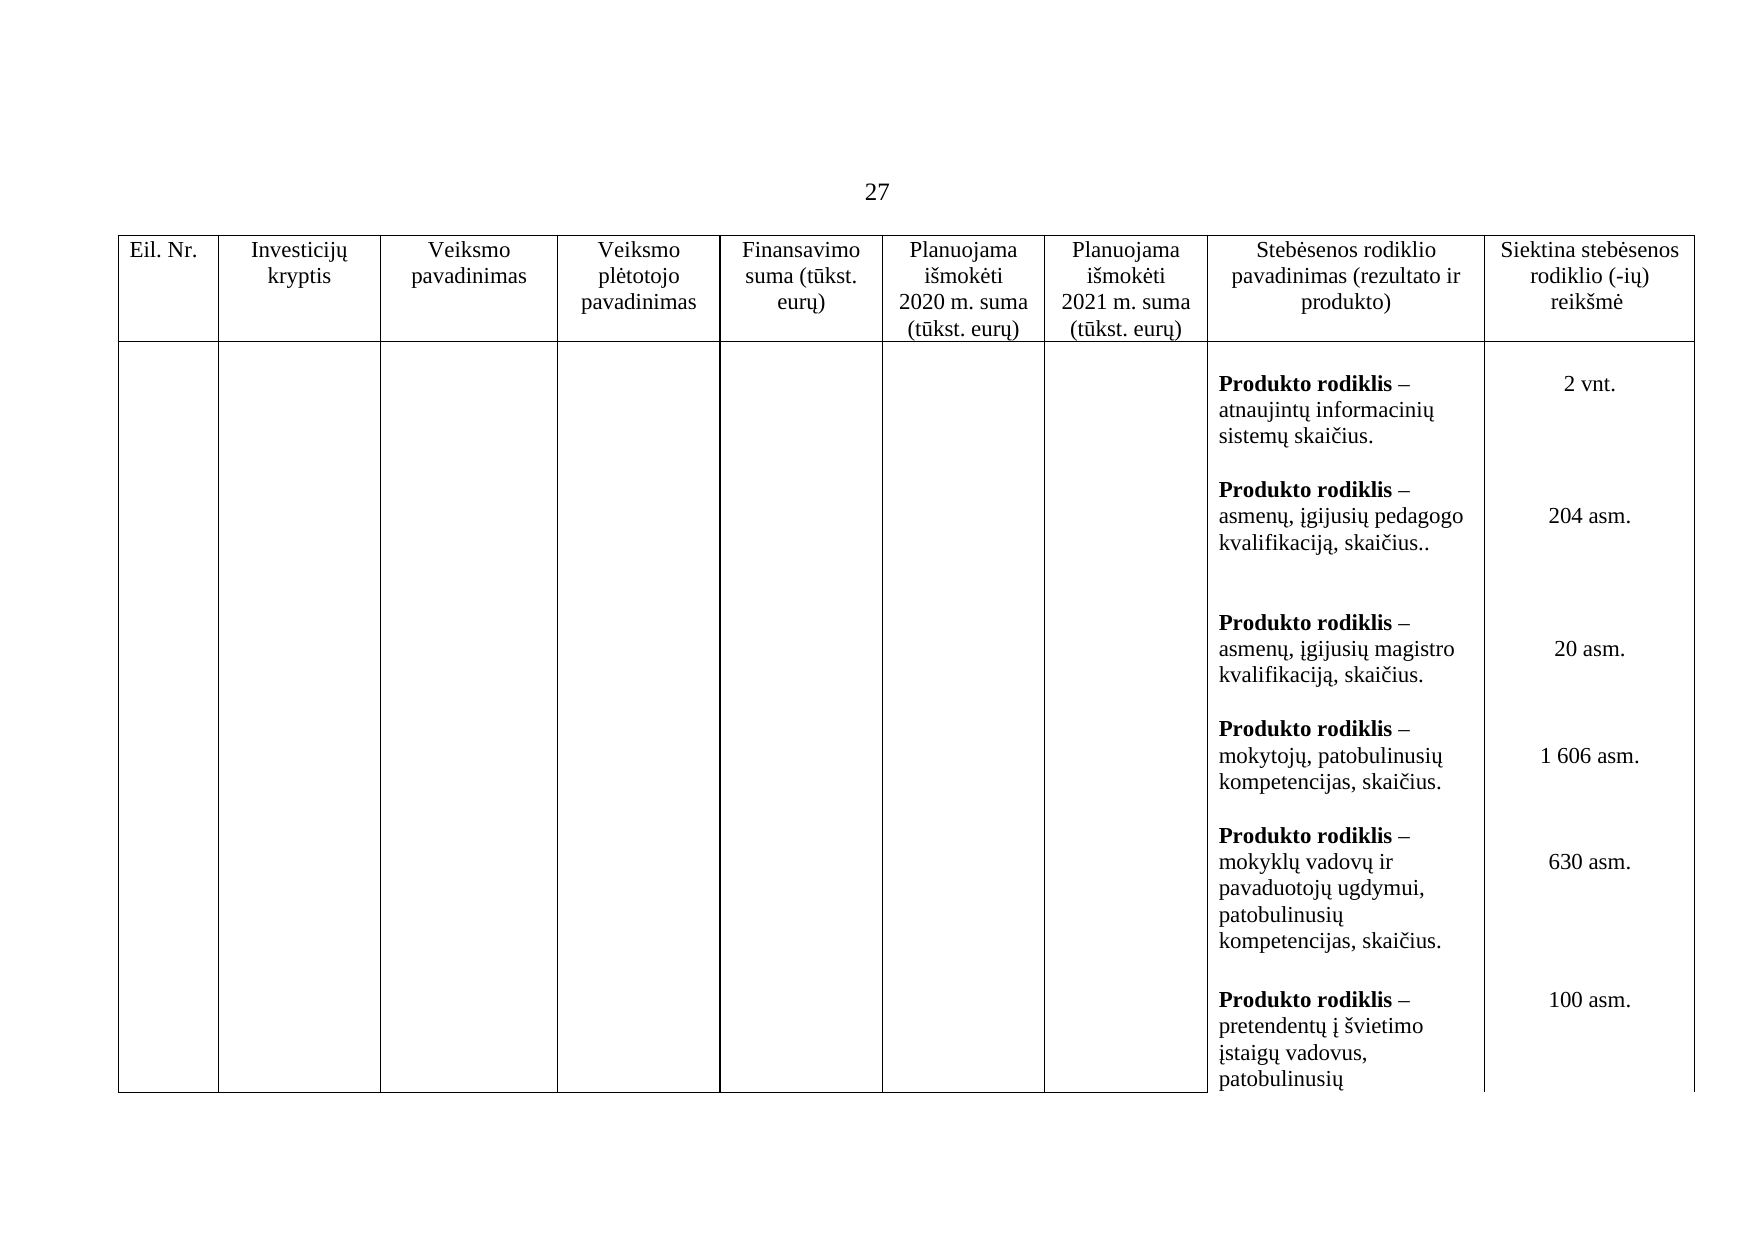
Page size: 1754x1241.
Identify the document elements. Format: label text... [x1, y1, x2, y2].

table_cell 100 asm. [1485, 959, 1694, 1092]
table_cell Produkto rodiklis – asmenų, įgijusių pedagogo kvalifikaciją, skaičius.. [1208, 475, 1484, 608]
table_cell Produkto rodiklis – asmenų, įgijusių magistro kvalifikaciją, skaičius. [1208, 608, 1484, 714]
table_cell [381, 342, 557, 1092]
table_cell [219, 342, 380, 1092]
table_cell 2 vnt. [1485, 369, 1694, 475]
table_cell 630 asm. [1485, 821, 1694, 958]
table_cell [119, 342, 218, 1092]
table_cell [558, 342, 719, 1092]
table_cell 1 606 asm. [1485, 714, 1694, 821]
table_header Siektina stebėsenos rodiklio (-ių) reikšmė [1485, 236, 1694, 341]
table_cell [1208, 342, 1484, 368]
table_cell Produkto rodiklis – atnaujintų informacinių sistemų skaičius. [1208, 369, 1484, 475]
table_header Stebėsenos rodiklio pavadinimas (rezultato ir produkto) [1208, 236, 1484, 341]
table_header Veiksmo plėtotojo pavadinimas [558, 236, 719, 341]
table_cell [721, 342, 882, 1092]
table_cell 20 asm. [1485, 608, 1694, 714]
table_cell [1045, 342, 1207, 1092]
table_cell [883, 342, 1044, 1092]
table_header Finansavimo suma (tūkst. eurų) [721, 236, 882, 341]
table_cell [1485, 342, 1694, 368]
table_cell Produkto rodiklis – mokytojų, patobulinusių kompetencijas, skaičius. [1208, 714, 1484, 821]
table_cell 204 asm. [1485, 475, 1694, 608]
table_cell Produkto rodiklis – mokyklų vadovų ir pavaduotojų ugdymui, patobulinusių kompetencijas, skaičius. [1208, 821, 1484, 958]
table_header Planuojama išmokėti 2021 m. suma (tūkst. eurų) [1045, 236, 1207, 341]
table_header Planuojama išmokėti 2020 m. suma (tūkst. eurų) [883, 236, 1044, 341]
table_header Investicijų kryptis [219, 236, 380, 341]
table_header Veiksmo pavadinimas [381, 236, 557, 341]
table_header Eil. Nr. [119, 236, 218, 341]
table_cell Produkto rodiklis – pretendentų į švietimo įstaigų vadovus, patobulinusių [1208, 959, 1484, 1092]
